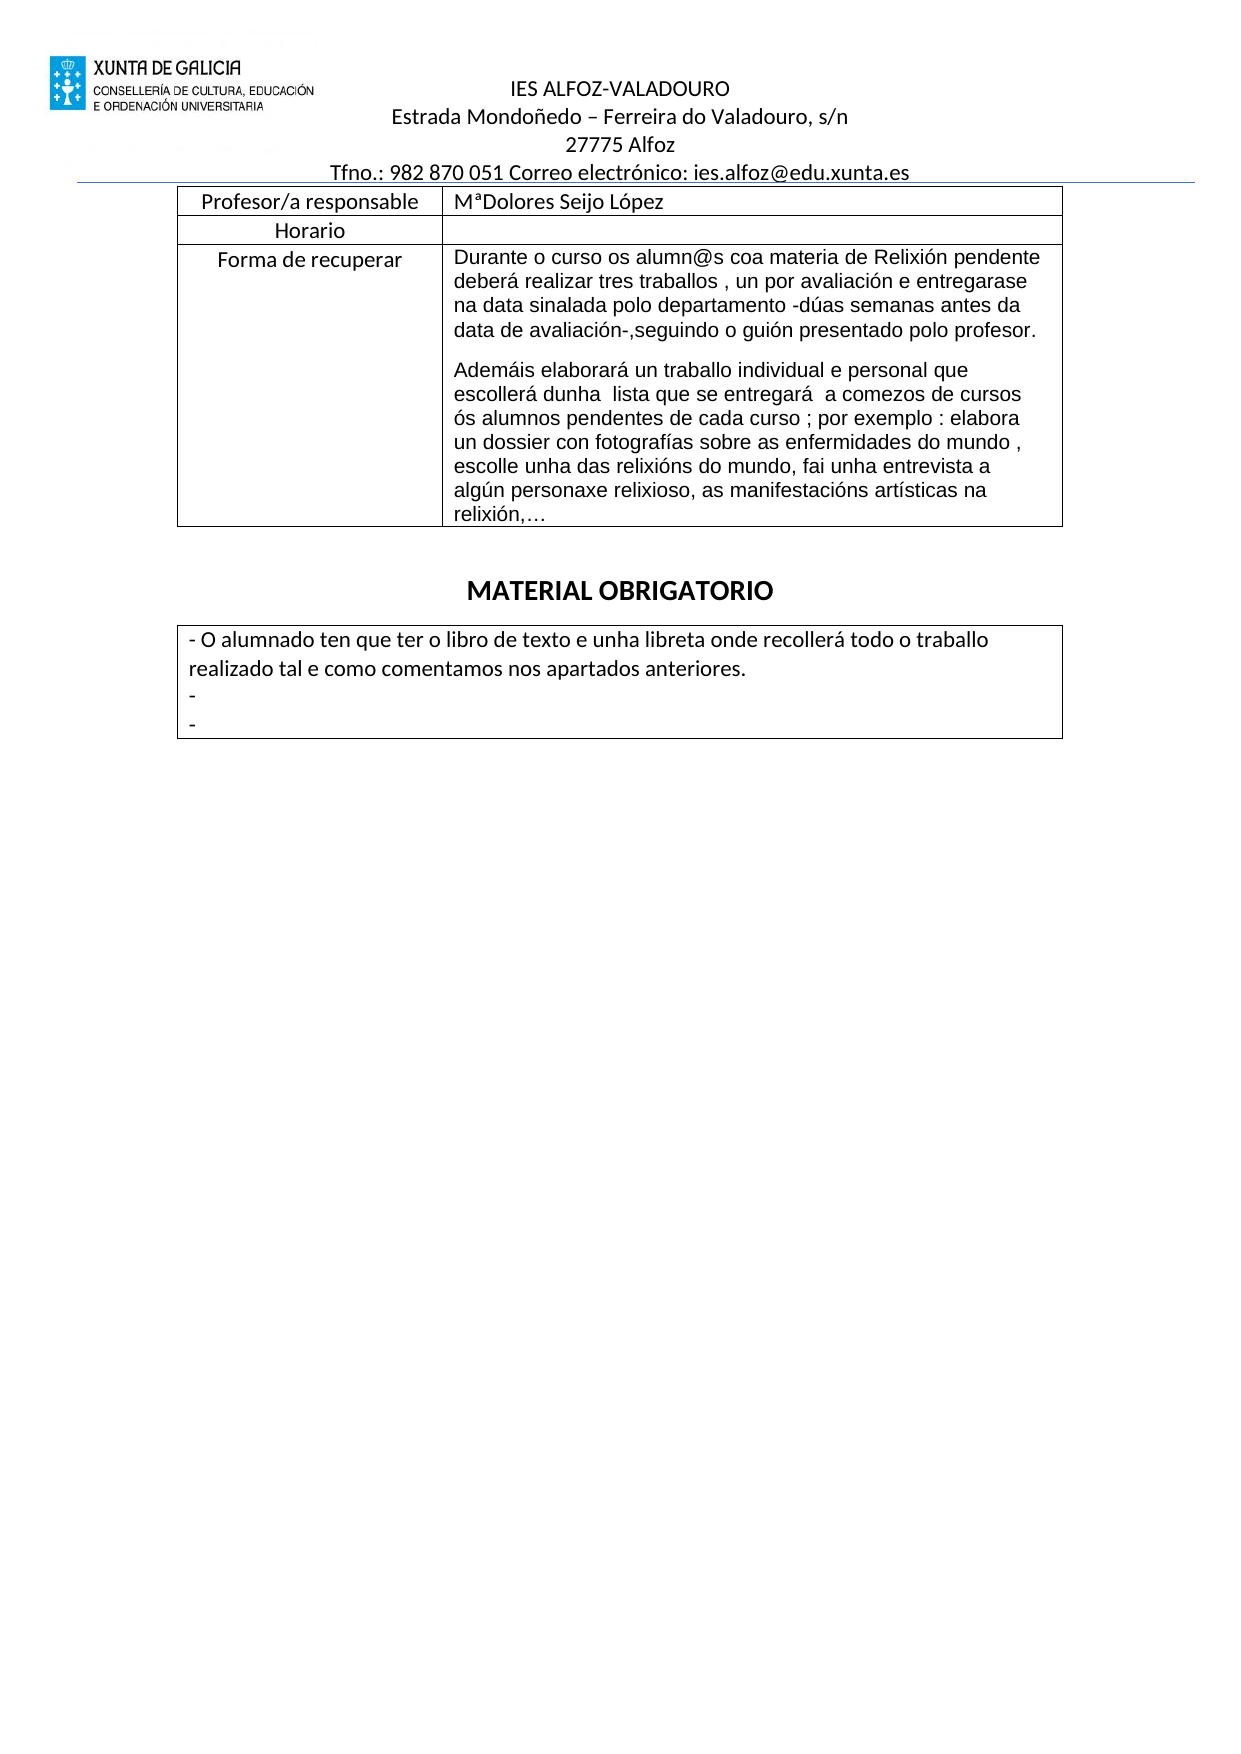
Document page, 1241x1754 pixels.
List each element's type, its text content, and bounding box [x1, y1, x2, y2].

table_cell Profesor/a responsable [178, 187, 442, 215]
table_cell Horario [178, 216, 442, 244]
picture [43, 0, 318, 168]
table_cell Durante o curso os alumn@s coa materia de Relixión pendente deberá realizar tres traballos , un por avaliación e entregarase na data sinalada polo departamento -dúas semanas antes da data de avaliación-,seguindo o guión presentado polo profesor. Ademáis elaborará un traballo individual e personal que escollerá dunha lista que se entregará a comezos de cursos ós alumnos pendentes de cada curso ; por exemplo : elabora un dossier con fotografías sobre as enfermidades do mundo , escolle unha das relixións do mundo, fai unha entrevista a algún personaxe relixioso, as manifestacións artísticas na relixión,… [443, 245, 1062, 526]
text MATERIAL OBRIGATORIO [177, 572, 1063, 608]
table_cell [443, 216, 1062, 244]
table_cell MªDolores Seijo López [443, 187, 1062, 215]
table_cell Forma de recuperar [178, 245, 442, 526]
table_header - O alumnado ten que ter o libro de texto e unha libreta onde recollerá todo o traballo realizado tal e como comentamos nos apartados anteriores. - - [178, 626, 1062, 738]
